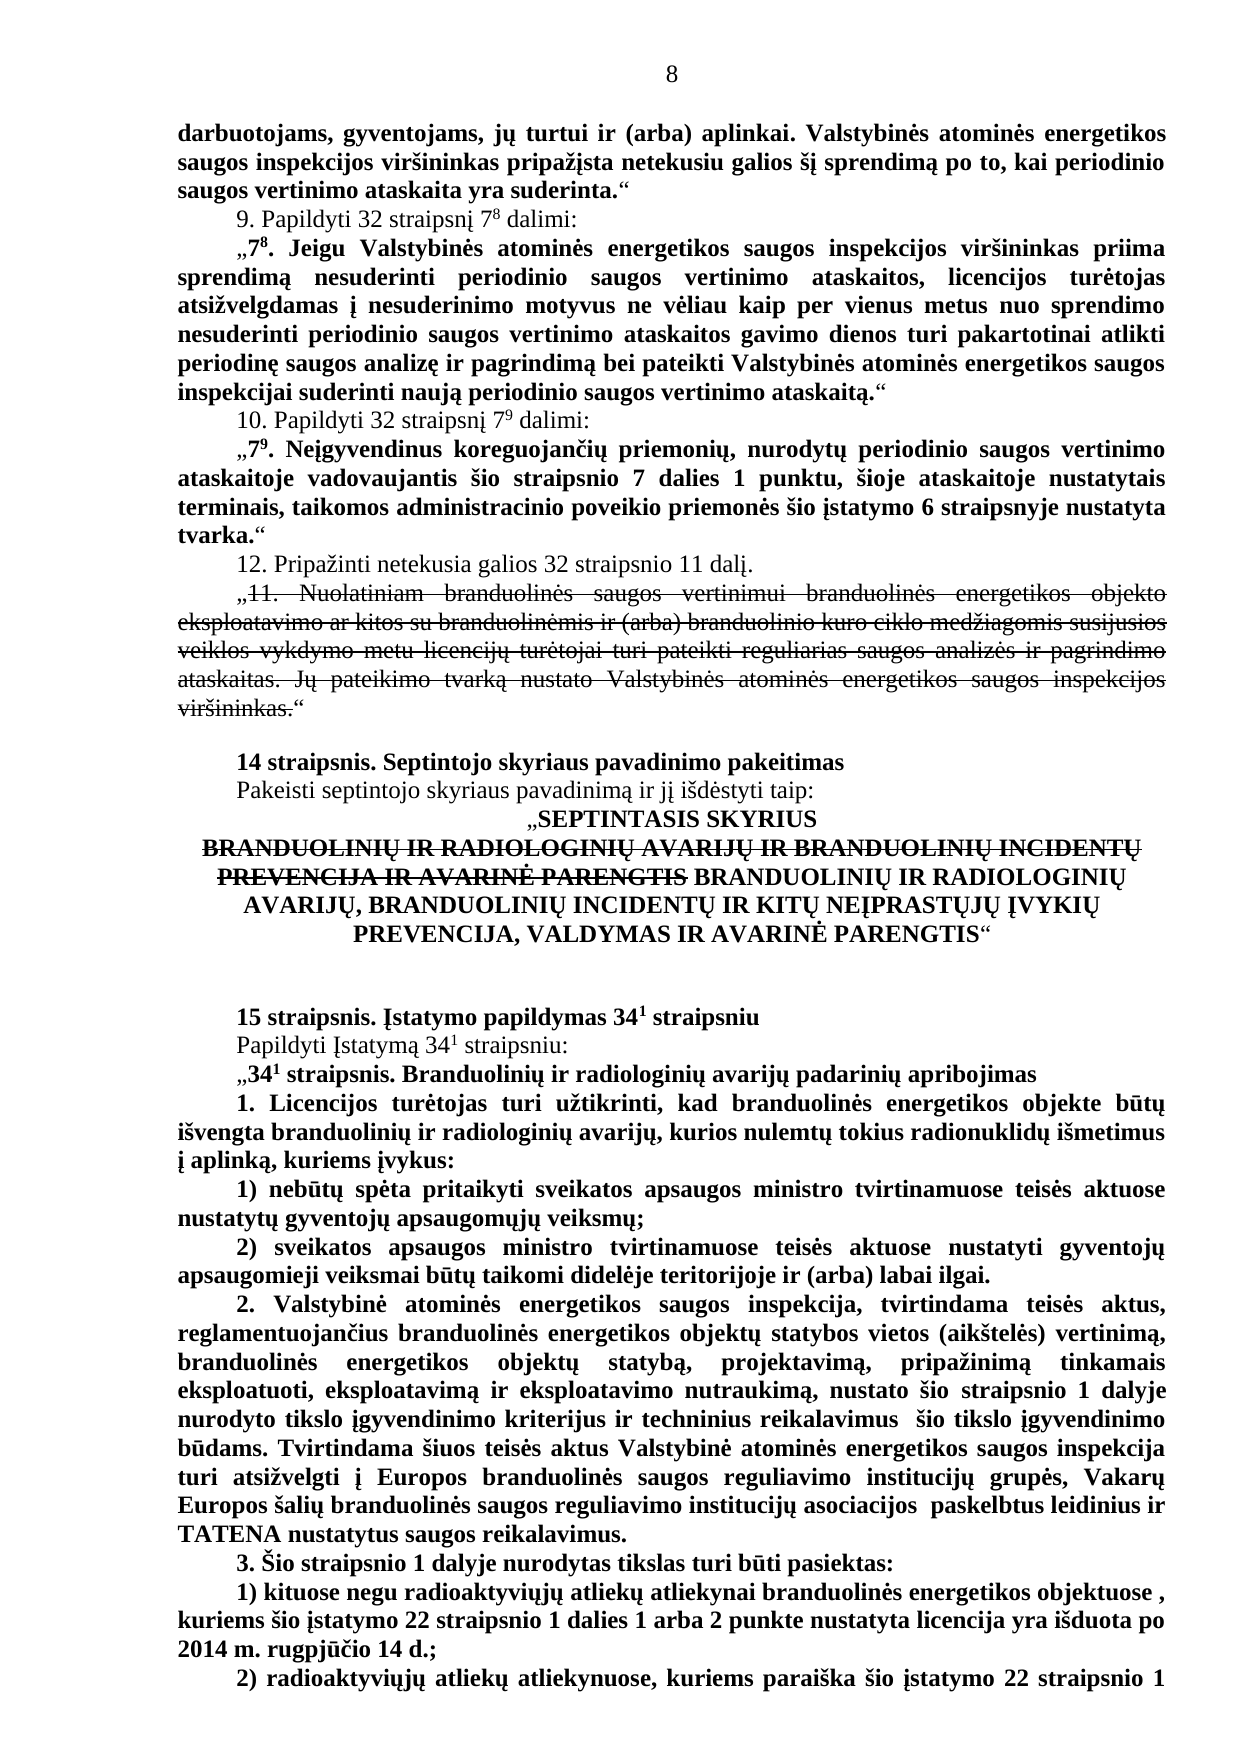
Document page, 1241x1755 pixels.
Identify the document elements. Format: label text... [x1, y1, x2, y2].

subtitle 15 straipsnis. Įstatymo papildymas 341 straipsniu [177, 1002, 1167, 1031]
text 1. Licencijos turėtojas turi užtikrinti, kad branduolinės energetikos objekte būtų išvengta branduolinių ir radiologinių avarijų, kurios nulemtų tokius radionuklidų išmetimus į aplinką, kuriems įvykus: [177, 1088, 1167, 1174]
text 2. Valstybinė atominės energetikos saugos inspekcija, tvirtindama teisės aktus, reglamentuojančius branduolinės energetikos objektų statybos vietos (aikštelės) vertinimą, branduolinės energetikos objektų statybą, projektavimą, pripažinimą tinkamais eksploatuoti, eksploatavimą ir eksploatavimo nutraukimą, nustato šio straipsnio 1 dalyje nurodyto tikslo įgyvendinimo kriterijus ir techninius reikalavimus šio tikslo įgyvendinimo būdams. Tvirtindama šiuos teisės aktus Valstybinė atominės energetikos saugos inspekcija turi atsižvelgti į Europos branduolinės saugos reguliavimo institucijų grupės, Vakarų Europos šalių branduolinės saugos reguliavimo institucijų asociacijos paskelbtus leidinius ir TATENA nustatytus saugos reikalavimus. [177, 1289, 1167, 1548]
text 2) radioaktyviųjų atliekų atliekynuose, kuriems paraiška šio įstatymo 22 straipsnio 1 [177, 1663, 1167, 1692]
text „11. Nuolatiniam branduolinės saugos vertinimui branduolinės energetikos objekto eksploatavimo ar kitos su branduolinėmis ir (arba) branduolinio kuro ciklo medžiagomis susijusios veiklos vykdymo metu licencijų turėtojai turi pateikti reguliarias saugos analizės ir pagrindimo ataskaitas. Jų pateikimo tvarką nustato Valstybinės atominės energetikos saugos inspekcijos viršininkas.“ [177, 623, 1167, 722]
text 3. Šio straipsnio 1 dalyje nurodytas tikslas turi būti pasiektas: [177, 1548, 1167, 1577]
text „79. Neįgyvendinus koreguojančių priemonių, nurodytų periodinio saugos vertinimo ataskaitoje vadovaujantis šio straipsnio 7 dalies 1 punktu, šioje ataskaitoje nustatytais terminais, taikomos administracinio poveikio priemonės šio įstatymo 6 straipsnyje nustatyta tvarka.“ [177, 434, 1167, 549]
text darbuotojams, gyventojams, jų turtui ir (arba) aplinkai. Valstybinės atominės energetikos saugos inspekcijos viršininkas pripažįsta netekusiu galios šį sprendimą po to, kai periodinio saugos vertinimo ataskaita yra suderinta.“ [177, 118, 1167, 204]
text „78. Jeigu Valstybinės atominės energetikos saugos inspekcijos viršininkas priima sprendimą nesuderinti periodinio saugos vertinimo ataskaitos, licencijos turėtojas atsižvelgdamas į nesuderinimo motyvus ne vėliau kaip per vienus metus nuo sprendimo nesuderinti periodinio saugos vertinimo ataskaitos gavimo dienos turi pakartotinai atlikti periodinę saugos analizę ir pagrindimą bei pateikti Valstybinės atominės energetikos saugos inspekcijai suderinti naują periodinio saugos vertinimo ataskaitą.“ [177, 233, 1167, 406]
text 2) sveikatos apsaugos ministro tvirtinamuose teisės aktuose nustatyti gyventojų apsaugomieji veiksmai būtų taikomi didelėje teritorijoje ir (arba) labai ilgai. [177, 1232, 1167, 1289]
text 1) nebūtų spėta pritaikyti sveikatos apsaugos ministro tvirtinamuose teisės aktuose nustatytų gyventojų apsaugomųjų veiksmų; [177, 1174, 1167, 1232]
subtitle 14 straipsnis. Septintojo skyriaus pavadinimo pakeitimas [177, 747, 1167, 776]
text 10. Papildyti 32 straipsnį 79 dalimi: [177, 406, 1167, 434]
text 9. Papildyti 32 straipsnį 78 dalimi: [177, 204, 1167, 233]
text 1) kituose negu radioaktyviųjų atliekų atliekynai branduolinės energetikos objektuose , kuriems šio įstatymo 22 straipsnio 1 dalies 1 arba 2 punkte nustatyta licencija yra išduota po 2014 m. rugpjūčio 14 d.; [177, 1577, 1167, 1663]
text 12. Pripažinti netekusia galios 32 straipsnio 11 dalį. [177, 549, 1167, 578]
text Pakeisti septintojo skyriaus pavadinimą ir jį išdėstyti taip: [177, 776, 1167, 804]
text Papildyti Įstatymą 341 straipsniu: [177, 1031, 1167, 1059]
text „11. Nuolatiniam branduolinės saugos vertinimui branduolinės energetikos objekto eksploatavimo ar kitos su branduolinėmis ir (arba) branduolinio kuro ciklo medžiagomis susijusios veiklos vykdymo metu licencijų turėtojai turi pateikti reguliarias saugos analizės ir pagrindimo ataskaitas. Jų pateikimo tvarką nustato Valstybinės atominės energetikos saugos inspekcijos viršininkas.“ [177, 578, 1167, 622]
text „SEPTINTASIS SKYRIUS BRANDUOLINIŲ IR RADIOLOGINIŲ AVARIJŲ IR BRANDUOLINIŲ INCIDENTŲ PREVENCIJA IR AVARINĖ PARENGTIS BRANDUOLINIŲ IR RADIOLOGINIŲ AVARIJŲ, BRANDUOLINIŲ INCIDENTŲ IR KITŲ NEĮPRASTŲJŲ ĮVYKIŲ PREVENCIJA, VALDYMAS IR AVARINĖ PARENGTIS“ [177, 804, 1167, 948]
text „341 straipsnis. Branduolinių ir radiologinių avarijų padarinių apribojimas [177, 1059, 1167, 1088]
